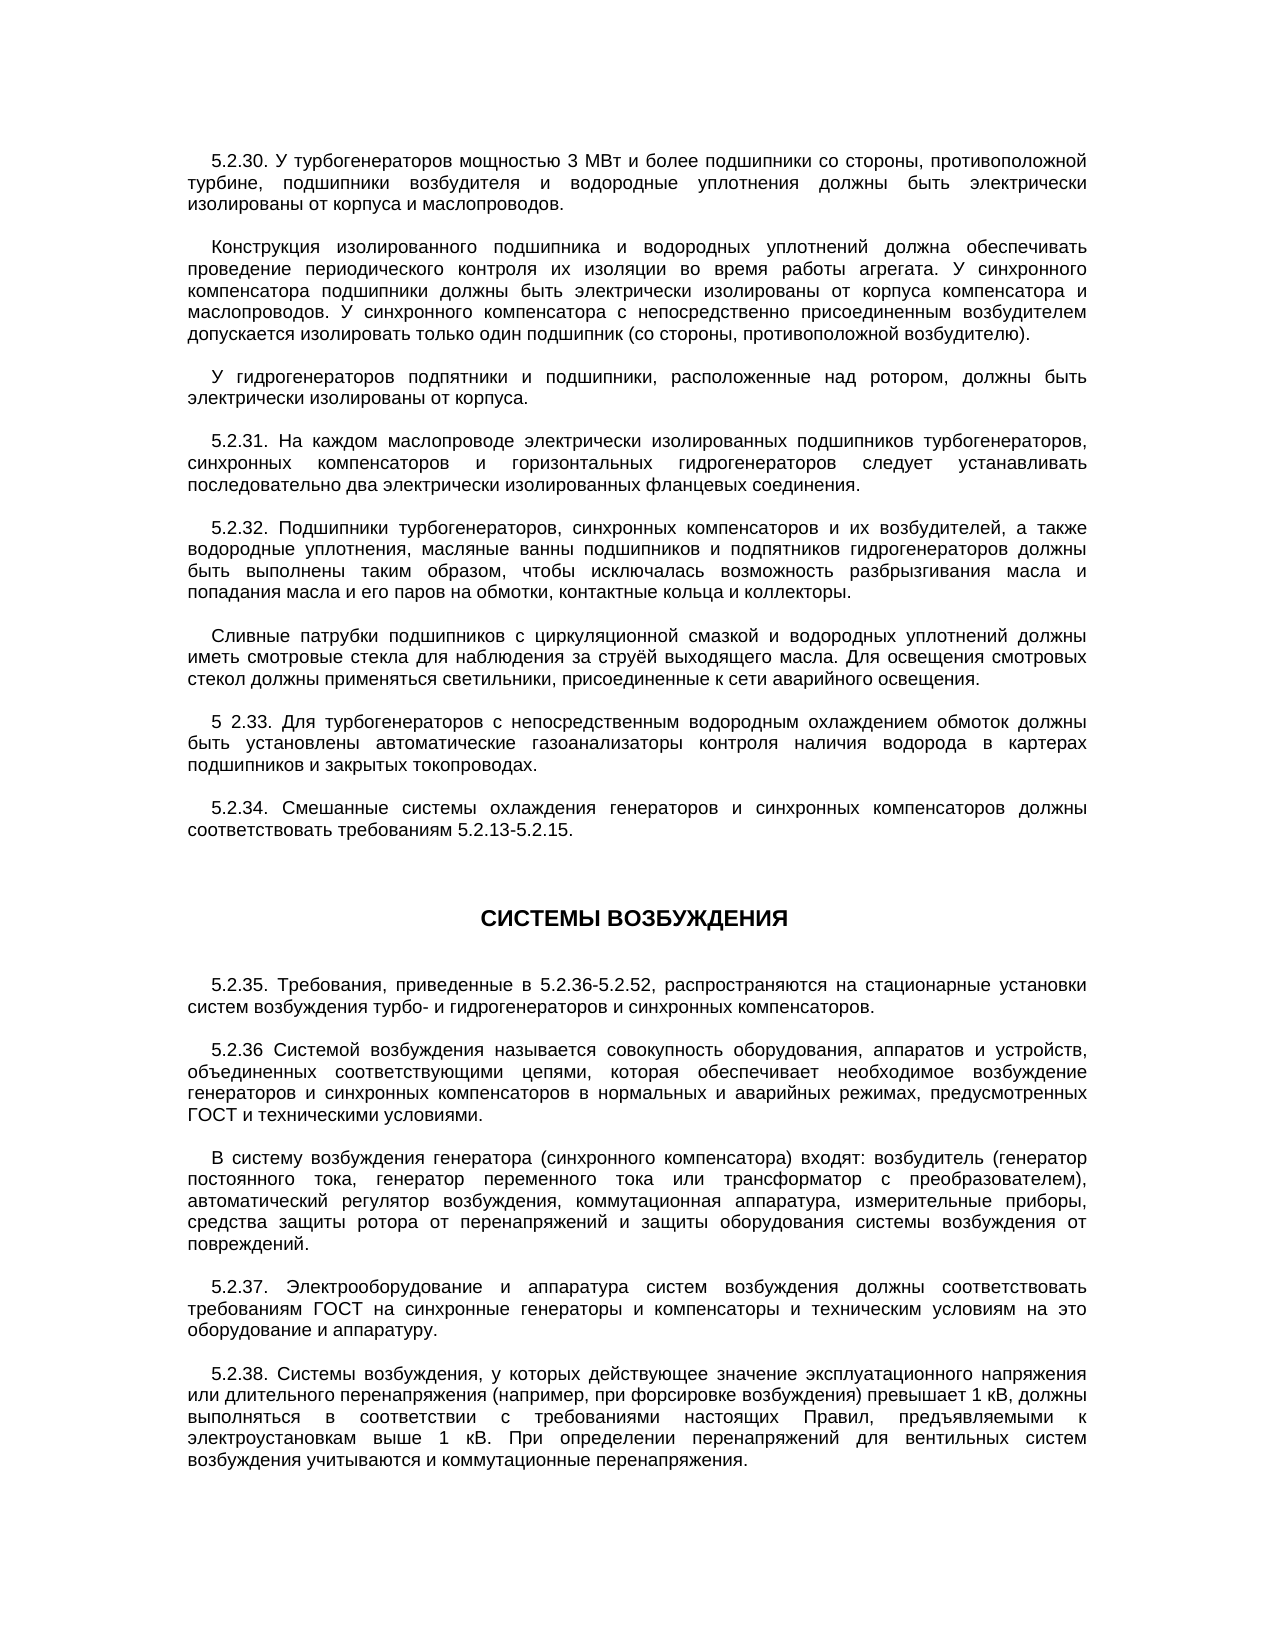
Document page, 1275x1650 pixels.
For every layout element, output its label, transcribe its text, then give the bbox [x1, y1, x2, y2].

text В систему возбуждения генератора (синхронного компенсатора) входят: возбудитель (генератор постоянного тока, генератор переменного тока или трансформатор с преобразователем), автоматический регулятор возбуждения, коммутационная аппаратура, измерительные приборы, средства защиты ротора от перенапряжений и защиты оборудования системы возбуждения от повреждений. [187, 1147, 1087, 1254]
text У гидрогенераторов подпятники и подшипники, расположенные над ротором, должны быть электрически изолированы от корпуса. [187, 366, 1087, 409]
text 5.2.36 Системой возбуждения называется совокупность оборудования, аппаратов и устройств, объединенных соответствующими цепями, которая обеспечивает необходимое возбуждение генераторов и синхронных компенсаторов в нормальных и аварийных режимах, предусмотренных ГОСТ и техническими условиями. [187, 1039, 1087, 1125]
text 5.2.38. Системы возбуждения, у которых действующее значение эксплуатационного напряжения или длительного перенапряжения (например, при форсировке возбуждения) превышает 1 кВ, должны выполняться в соответствии с требованиями настоящих Правил, предъявляемыми к электроустановкам выше 1 кВ. При определении перенапряжений для вентильных систем возбуждения учитываются и коммутационные перенапряжения. [187, 1362, 1087, 1470]
text 5.2.35. Требования, приведенные в 5.2.36-5.2.52, распространяются на стационарные установки систем возбуждения турбо- и гидрогенераторов и синхронных компенсаторов. [187, 974, 1087, 1017]
text 5.2.37. Электрооборудование и аппаратура систем возбуждения должны соответствовать требованиям ГОСТ на синхронные генераторы и компенсаторы и техническим условиям на это оборудование и аппаратуру. [187, 1276, 1087, 1341]
subtitle СИСТЕМЫ ВОЗБУЖДЕНИЯ [187, 905, 1087, 931]
text 5.2.30. У турбогенераторов мощностью 3 МВт и более подшипники со стороны, противоположной турбине, подшипники возбудителя и водородные уплотнения должны быть электрически изолированы от корпуса и маслопроводов. [187, 150, 1087, 215]
text 5.2.31. На каждом маслопроводе электрически изолированных подшипников турбогенераторов, синхронных компенсаторов и горизонтальных гидрогенераторов следует устанавливать последовательно два электрически изолированных фланцевых соединения. [187, 430, 1087, 495]
text 5.2.34. Смешанные системы охлаждения генераторов и синхронных компенсаторов должны соответствовать требованиям 5.2.13-5.2.15. [187, 797, 1087, 840]
text 5.2.32. Подшипники турбогенераторов, синхронных компенсаторов и их возбудителей, а также водородные уплотнения, масляные ванны подшипников и подпятников гидрогенераторов должны быть выполнены таким образом, чтобы исключалась возможность разбрызгивания масла и попадания масла и его паров на обмотки, контактные кольца и коллекторы. [187, 517, 1087, 603]
text Сливные патрубки подшипников с циркуляционной смазкой и водородных уплотнений должны иметь смотровые стекла для наблюдения за струёй выходящего масла. Для освещения смотровых стекол должны применяться светильники, присоединенные к сети аварийного освещения. [187, 624, 1087, 689]
text 5 2.33. Для турбогенераторов с непосредственным водородным охлаждением обмоток должны быть установлены автоматические газоанализаторы контроля наличия водорода в картерах подшипников и закрытых токопроводах. [187, 711, 1087, 775]
text Конструкция изолированного подшипника и водородных уплотнений должна обеспечивать проведение периодического контроля их изоляции во время работы агрегата. У синхронного компенсатора подшипники должны быть электрически изолированы от корпуса компенсатора и маслопроводов. У синхронного компенсатора с непосредственно присоединенным возбудителем допускается изолировать только один подшипник (со стороны, противоположной возбудителю). [187, 236, 1087, 344]
